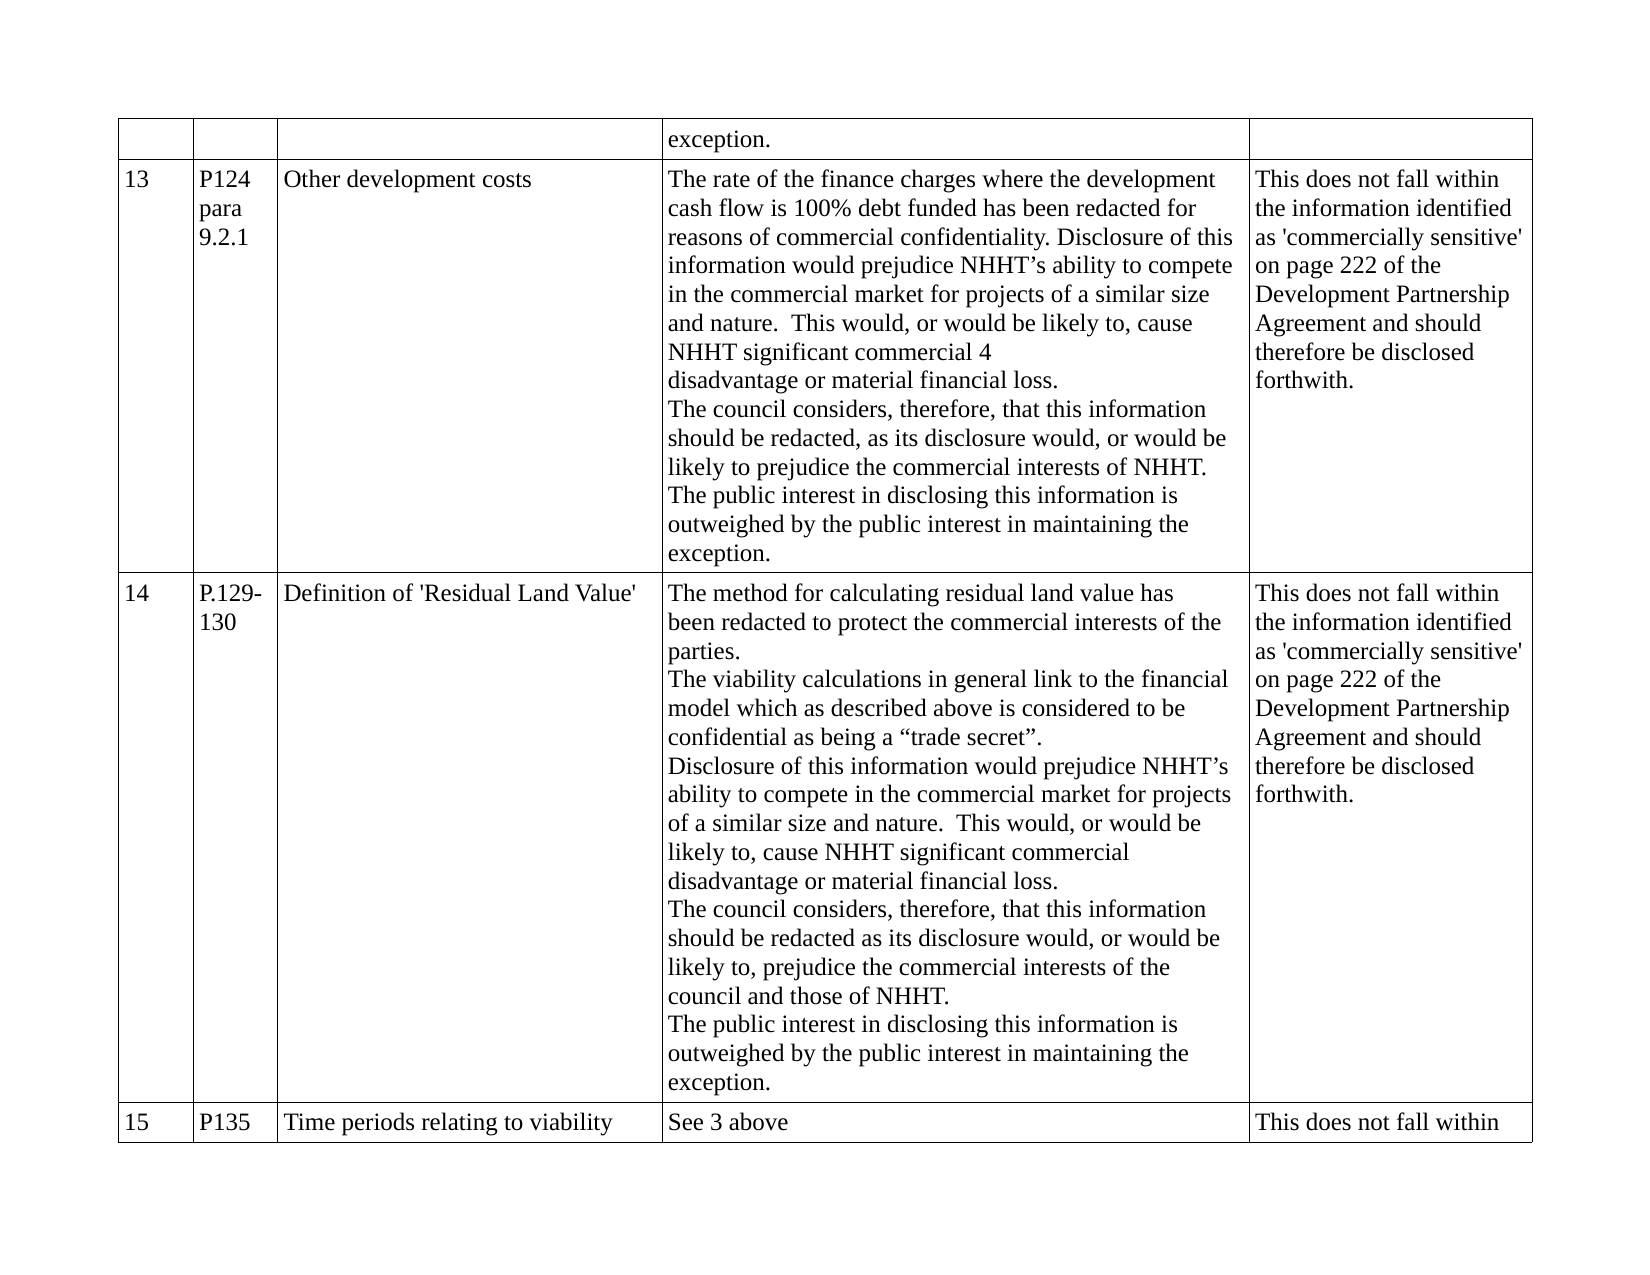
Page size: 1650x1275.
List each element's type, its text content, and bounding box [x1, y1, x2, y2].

table_cell This does not fall within the information identified as 'commercially sensitive' on page 222 of the Development Partnership Agreement and should therefore be disclosed forthwith. [1250, 573, 1532, 1102]
table_cell exception. [663, 119, 1249, 158]
table_cell [278, 119, 662, 158]
table_cell 15 [119, 1103, 193, 1142]
table_cell 13 [119, 160, 193, 572]
table_cell 14 [119, 573, 193, 1102]
table_cell See 3 above [663, 1103, 1249, 1142]
table_cell The rate of the finance charges where the development cash flow is 100% debt funded has been redacted for reasons of commercial confidentiality. Disclosure of this information would prejudice NHHT’s ability to compete in the commercial market for projects of a similar size and nature. This would, or would be likely to, cause NHHT significant commercial 4 disadvantage or material financial loss. The council considers, therefore, that this information should be redacted, as its disclosure would, or would be likely to prejudice the commercial interests of NHHT. The public interest in disclosing this information is outweighed by the public interest in maintaining the exception. [663, 160, 1249, 572]
table_cell P124 para 9.2.1 [194, 160, 277, 572]
table_cell [194, 119, 277, 158]
table_cell This does not fall within [1250, 1103, 1532, 1142]
table_cell [119, 119, 193, 158]
table_cell The method for calculating residual land value has been redacted to protect the commercial interests of the parties. The viability calculations in general link to the financial model which as described above is considered to be confidential as being a “trade secret”. Disclosure of this information would prejudice NHHT’s ability to compete in the commercial market for projects of a similar size and nature. This would, or would be likely to, cause NHHT significant commercial disadvantage or material financial loss. The council considers, therefore, that this information should be redacted as its disclosure would, or would be likely to, prejudice the commercial interests of the council and those of NHHT. The public interest in disclosing this information is outweighed by the public interest in maintaining the exception. [663, 573, 1249, 1102]
table_cell P.129-130 [194, 573, 277, 1102]
table_cell Definition of 'Residual Land Value' [278, 573, 662, 1102]
table_cell Other development costs [278, 160, 662, 572]
table_cell This does not fall within the information identified as 'commercially sensitive' on page 222 of the Development Partnership Agreement and should therefore be disclosed forthwith. [1250, 160, 1532, 572]
table_cell [1250, 119, 1532, 158]
table_cell Time periods relating to viability [278, 1103, 662, 1142]
table_cell P135 [194, 1103, 277, 1142]
